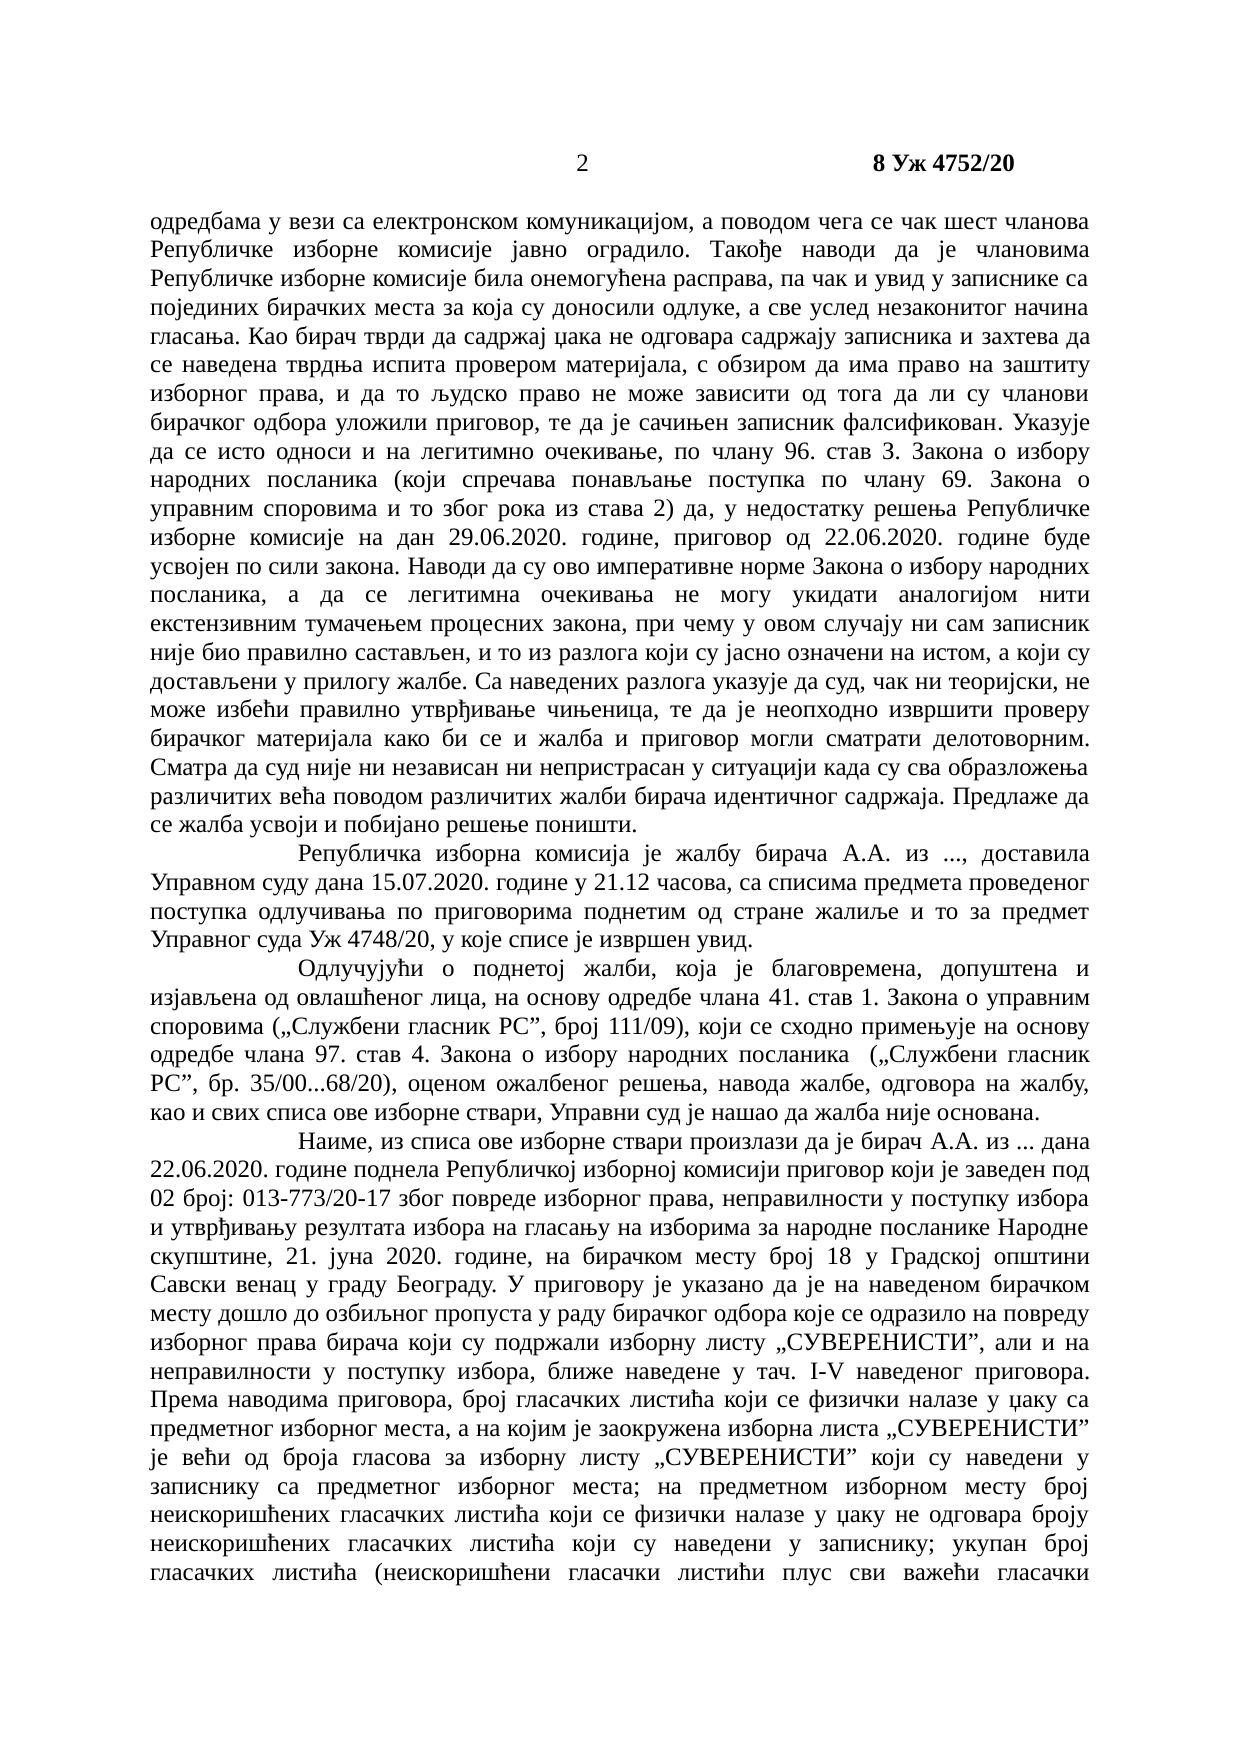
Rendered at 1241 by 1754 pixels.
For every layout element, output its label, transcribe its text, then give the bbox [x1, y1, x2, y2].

text Одлучујући о поднетој жалби, која је благовремена, допуштена и изјављена од овлашћеног лица, на основу одредбе члана 41. став 1. Закона о управним споровима („Службени гласник РС”, број 111/09), који се сходно примењује на основу одредбе члана 97. став 4. Закона о избору народних посланика („Службени гласник РС”, бр. 35/00...68/20), оценом ожалбеног решења, навода жалбе, одговора на жалбу, као и свих списа ове изборне ствари, Управни суд је нашао да жалба није основана. [150, 953, 1090, 1126]
text Наиме, из списа ове изборне ствари произлази да је бирач А.А. из ... дана 22.06.2020. године поднела Републичкој изборној комисији приговор који је заведен под 02 број: 013-773/20-17 због повреде изборног права, неправилности у поступку избора и утврђивању резултата избора на гласању на изборима за народне посланике Народне скупштине, 21. јуна 2020. године, на бирачком месту број 18 у Градској општини Савски венац у граду Београду. У приговору је указано да је на наведеном бирачком месту дошло до озбиљног пропуста у раду бирачког одбора које се одразило на повреду изборног права бирача који су подржали изборну листу „СУВЕРЕНИСТИ”, али и на неправилности у поступку избора, ближе наведене у тач. I-V наведеног приговора. Према наводима приговора, број гласачких листића који се физички налазе у џаку са предметног изборног места, а на којим је заокружена изборна листа „СУВЕРЕНИСТИ” је већи од броја гласова за изборну листу „СУВЕРЕНИСТИ” који су наведени у записнику са предметног изборног места; на предметном изборном месту број неискоришћених гласачких листића који се физички налазе у џаку не одговара броју неискоришћених гласачких листића који су наведени у записнику; укупан број гласачких листића (неискоришћени гласачки листићи плус сви важећи гласачки [150, 1126, 1090, 1586]
text Републичка изборна комисија је жалбу бирача А.А. из ..., доставила Управном суду дана 15.07.2020. године у 21.12 часова, са списима предмета проведеног поступка одлучивања по приговорима поднетим од стране жалиље и то за предмет Управног суда Уж 4748/20, у које списе је извршен увид. [150, 838, 1090, 953]
text одредбама у вези са електронском комуникацијом, а поводом чега се чак шест чланова Републичке изборне комисије јавно оградило. Такође наводи да је члановима Републичке изборне комисије била онемогућена расправа, па чак и увид у записнике са појединих бирачких места за која су доносили одлуке, а све услед незаконитог начина гласања. Као бирач тврди да садржај џака не одговара садржају записника и захтева да се наведена тврдња испита провером материјала, с обзиром да има право на заштиту изборног права, и да то људско право не може зависити од тога да ли су чланови бирачког одбора уложили приговор, те да је сачињен записник фалсификован. Указује да се исто односи и на легитимно очекивање, по члану 96. став З. Закона о избору народних посланика (који спречава понављање поступка по члану 69. Закона о управним споровима и то због рока из става 2) да, у недостатку решења Републичке изборне комисије на дан 29.06.2020. године, приговор од 22.06.2020. године буде усвојен по сили закона. Наводи да су ово императивне норме Закона о избору народних посланика, а да се легитимна очекивања не могу укидати аналогијом нити екстензивним тумачењем процесних закона, при чему у овом случају ни сам записник није био правилно састављен, и то из разлога који су јасно означени на истом, а који су достављени у прилогу жалбе. Са наведених разлога указује да суд, чак ни теоријски, не може избећи правилно утврђивање чињеница, те да је неопходно извршити проверу бирачког материјала како би се и жалба и приговор могли сматрати делотоворним. Сматра да суд није ни независан ни непристрасан у ситуацији када су сва образложења различитих већа поводом различитих жалби бирача идентичног садржаја. Предлаже да се жалба усвоји и побијано решење поништи. [150, 206, 1090, 838]
